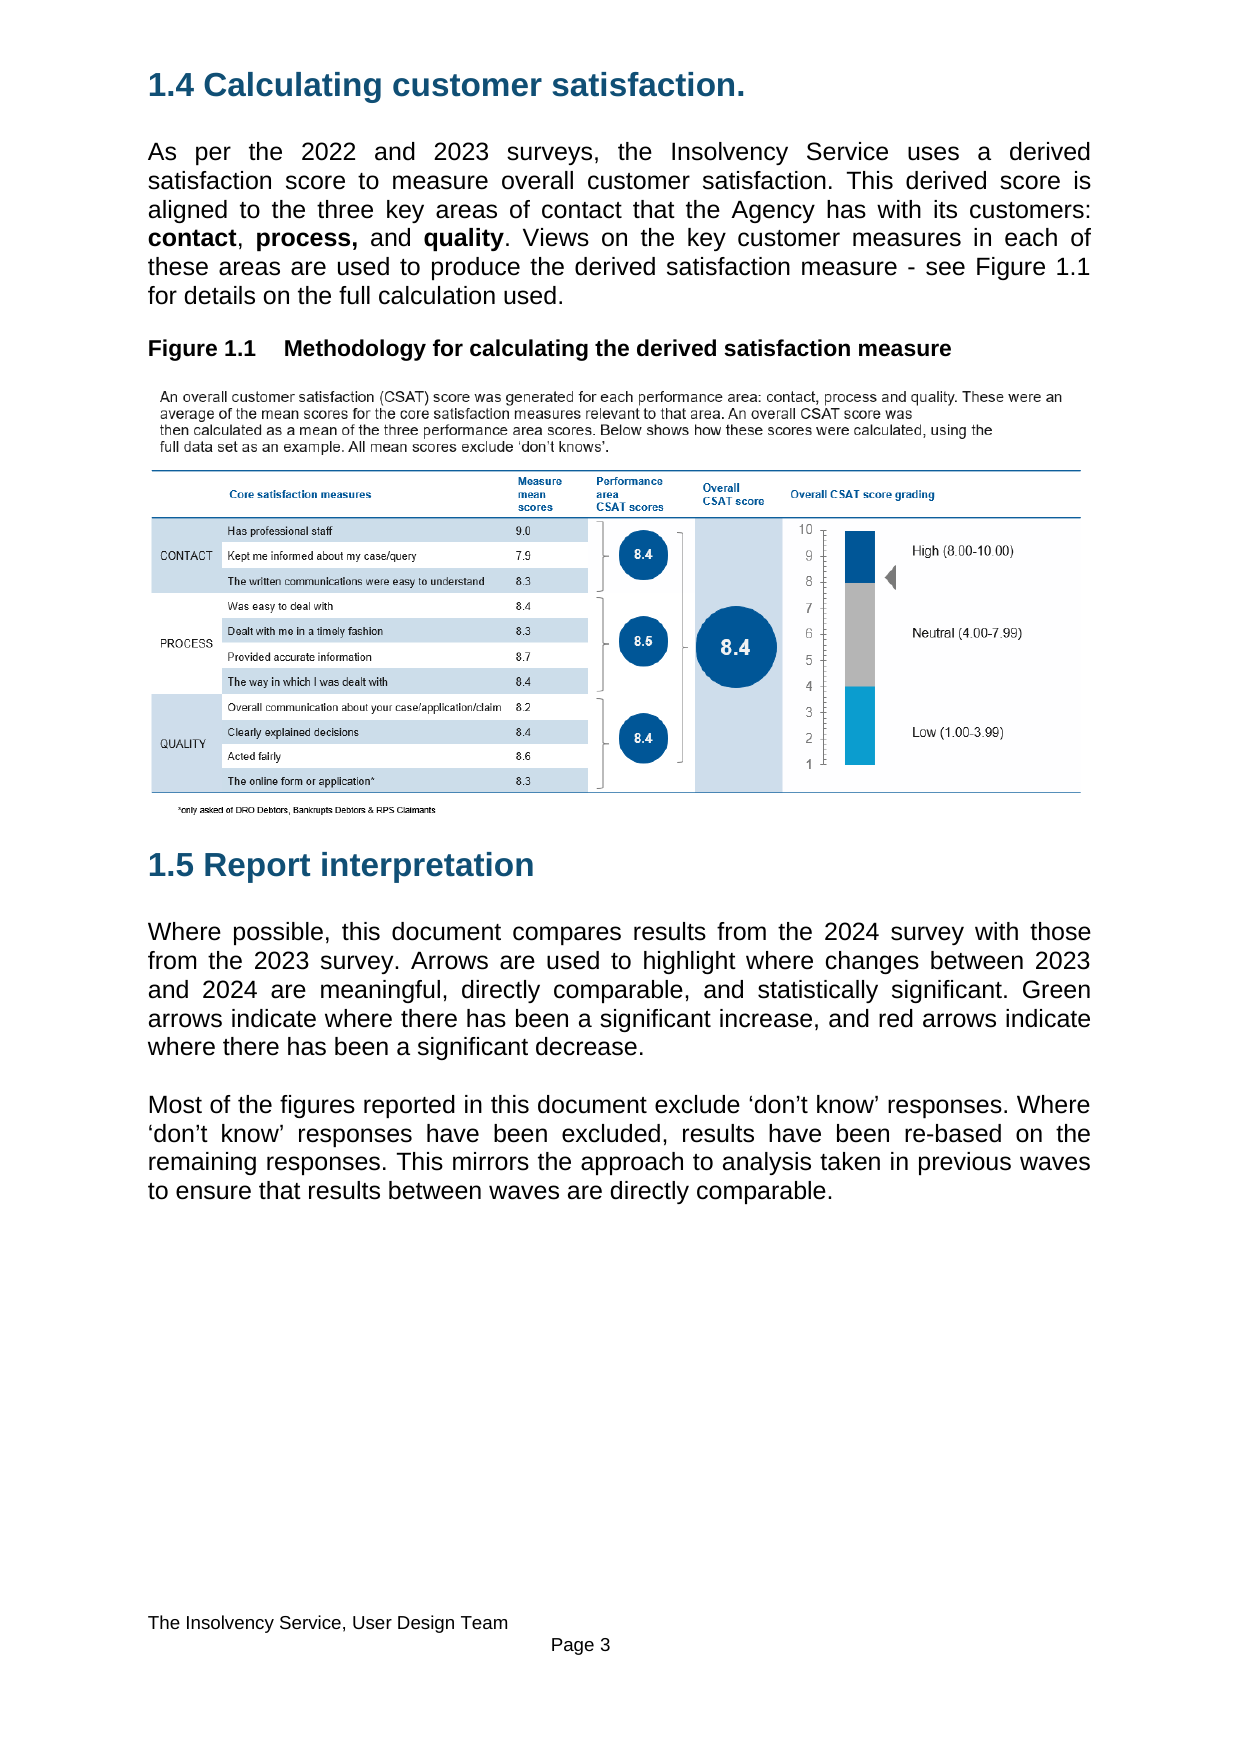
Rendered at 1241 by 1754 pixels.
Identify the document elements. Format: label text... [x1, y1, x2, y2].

text Where possible, this document compares results from the 2024 survey with those from the 2023 survey. Arrows are used to highlight where changes between 2023 and 2024 are meaningful, directly comparable, and statistically significant. Green arrows indicate where there has been a significant increase, and red arrows indicate where there has been a significant decrease. [148, 917, 1093, 1061]
text Most of the figures reported in this document exclude ‘don’t know’ responses. Where ‘don’t know’ responses have been excluded, results have been re-based on the remaining responses. This mirrors the approach to analysis taken in previous waves to ensure that results between waves are directly comparable. [148, 1090, 1093, 1205]
subtitle 1.4 Calculating customer satisfaction. [148, 65, 1093, 103]
text As per the 2022 and 2023 surveys, the Insolvency Service uses a derived satisfaction score to measure overall customer satisfaction. This derived score is aligned to the three key areas of contact that the Agency has with its customers: contact, process, and quality. Views on the key customer measures in each of these areas are used to produce the derived satisfaction measure - see Figure 1.1 for details on the full calculation used. [148, 137, 1093, 310]
subtitle 1.5 Report interpretation [148, 845, 1093, 883]
subtitle Figure 1.1 Methodology for calculating the derived satisfaction measure [148, 335, 1093, 362]
